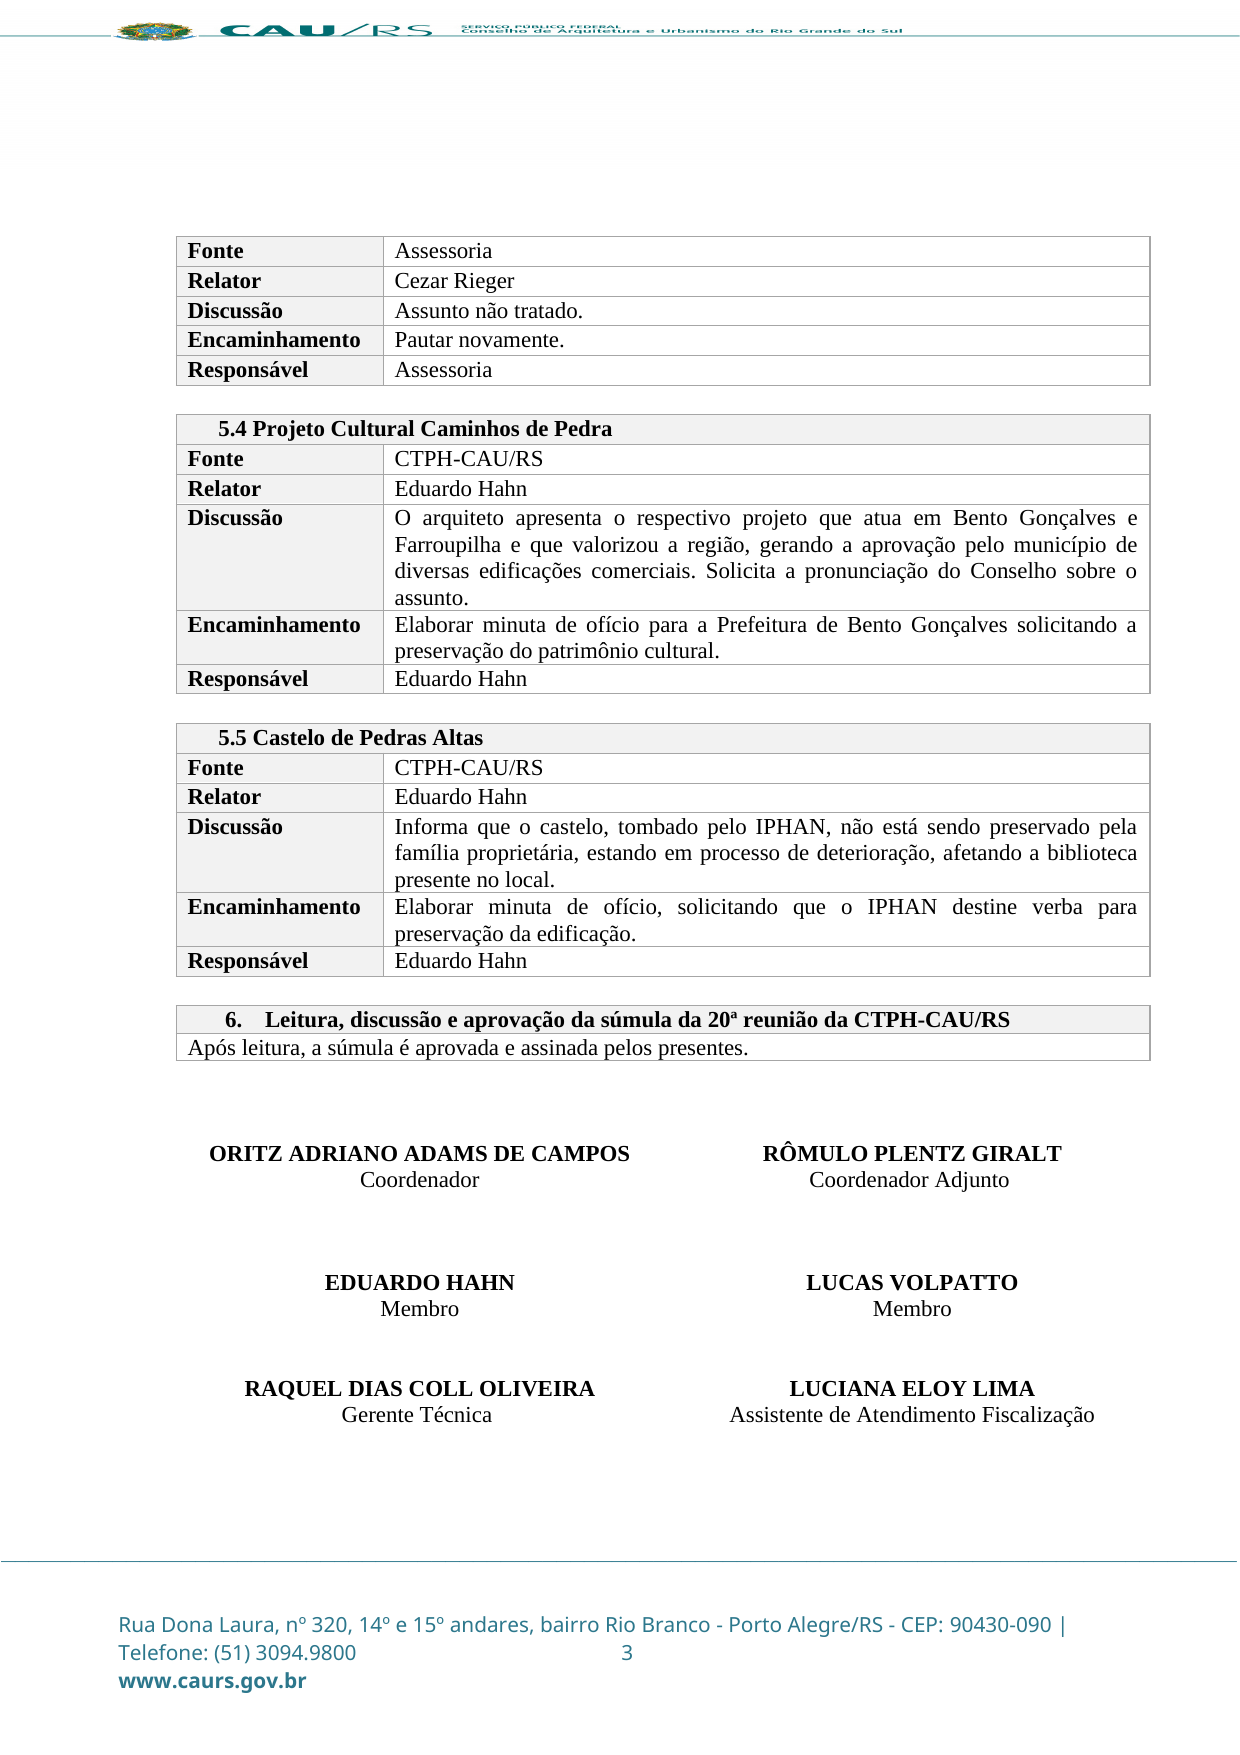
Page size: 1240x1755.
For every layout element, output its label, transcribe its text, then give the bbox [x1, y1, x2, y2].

table_cell [176, 386, 1150, 414]
table_cell Assessoria [384, 356, 1149, 385]
table_cell Encaminhamento [177, 893, 383, 946]
table_cell Assunto não tratado. [384, 297, 1149, 325]
table_cell Fonte [177, 237, 383, 266]
table_cell Responsável [177, 356, 383, 385]
table_cell Informa que o castelo, tombado pelo IPHAN, não está sendo preservado pela família proprietária, estando em processo de deterioração, afetando a biblioteca presente no local. [384, 813, 1149, 892]
table_cell O arquiteto apresenta o respectivo projeto que atua em Bento Gonçalves e Farroupilha e que valorizou a região, gerando a aprovação pelo município de diversas edificações comerciais. Solicita a pronunciação do Conselho sobre o assunto. [384, 505, 1149, 610]
table_cell Encaminhamento [177, 326, 383, 355]
table_cell Discussão [177, 813, 383, 892]
table_cell [176, 694, 1150, 723]
table_cell Eduardo Hahn [384, 947, 1149, 976]
table_cell Eduardo Hahn [384, 665, 1149, 693]
table_cell Responsável [177, 665, 383, 693]
table_cell LUCAS VOLPATTO Membro LUCIANA ELOY LIMA Assistente de Atendimento Fiscalização [662, 1216, 1162, 1454]
table_cell Pautar novamente. [384, 326, 1149, 355]
table_header RÔMULO PLENTZ GIRALT Coordenador Adjunto [662, 1088, 1162, 1216]
table_cell 5.5 Castelo de Pedras Altas [177, 724, 1149, 753]
table_cell Após leitura, a súmula é aprovada e assinada pelos presentes. [177, 1034, 1149, 1060]
table_cell Relator [177, 784, 383, 812]
table_cell CTPH-CAU/RS [384, 445, 1149, 474]
table_cell Elaborar minuta de ofício, solicitando que o IPHAN destine verba para preservação da edificação. [384, 893, 1149, 946]
table_cell Discussão [177, 297, 383, 325]
table_cell EDUARDO HAHN Membro RAQUEL DIAS COLL OLIVEIRA Gerente Técnica [177, 1216, 662, 1454]
table_cell Discussão [177, 505, 383, 610]
table_cell Elaborar minuta de ofício para a Prefeitura de Bento Gonçalves solicitando a preservação do patrimônio cultural. [384, 611, 1149, 664]
table_cell [176, 977, 1150, 1005]
table_header ORITZ ADRIANO ADAMS DE CAMPOS Coordenador [177, 1088, 662, 1216]
table_cell 5.4 Projeto Cultural Caminhos de Pedra [177, 415, 1149, 444]
table_cell Responsável [177, 947, 383, 976]
table_cell Fonte [177, 754, 383, 782]
table_cell CTPH-CAU/RS [384, 754, 1149, 782]
table_cell Assessoria [384, 237, 1149, 266]
table_cell Encaminhamento [177, 611, 383, 664]
table_cell Eduardo Hahn [384, 784, 1149, 812]
table_cell Relator [177, 475, 383, 503]
table_cell Cezar Rieger [384, 267, 1149, 296]
table_cell Leitura, discussão e aprovação da súmula da 20ª reunião da CTPH-CAU/RS [177, 1006, 1149, 1033]
table_cell Fonte [177, 445, 383, 474]
table_cell Eduardo Hahn [384, 475, 1149, 503]
table_cell Relator [177, 267, 383, 296]
